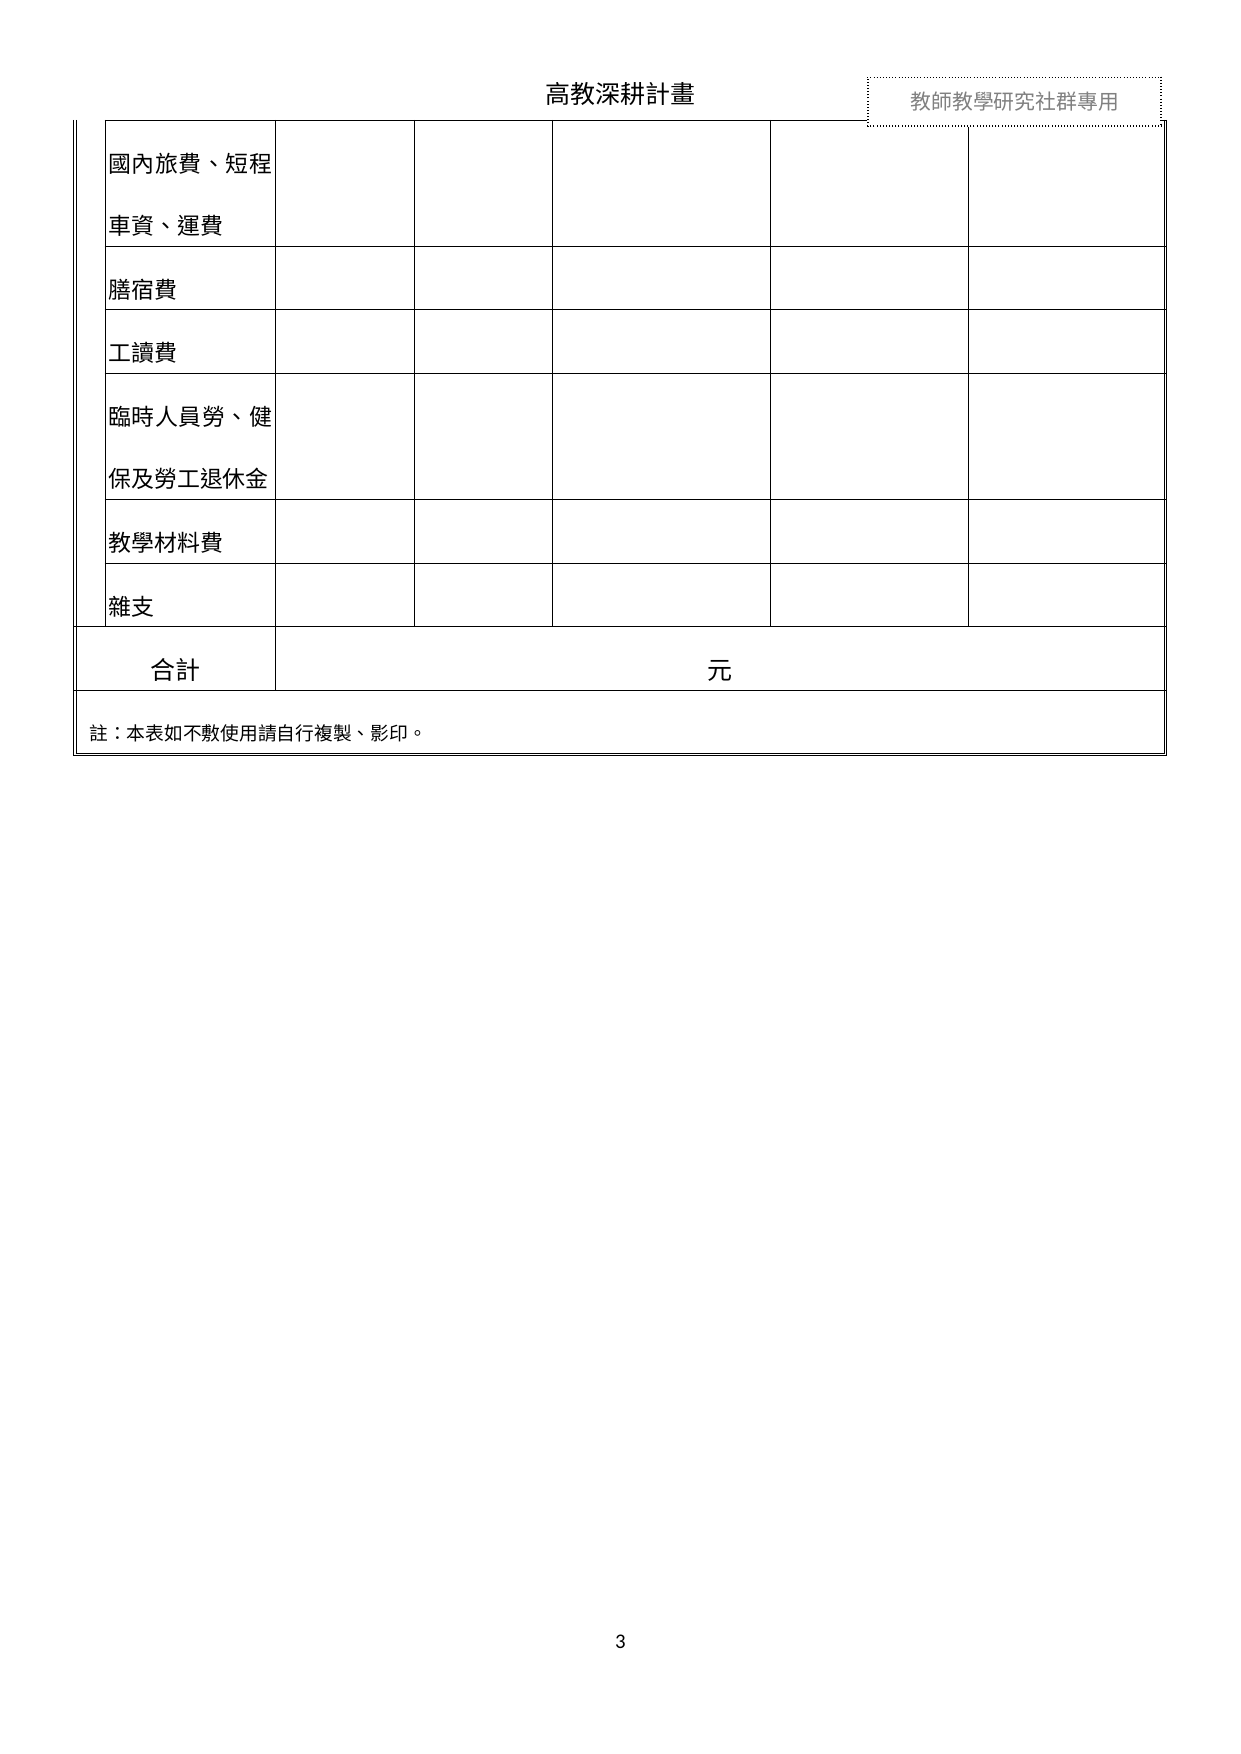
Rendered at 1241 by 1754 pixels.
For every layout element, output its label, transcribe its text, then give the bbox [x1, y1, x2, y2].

table_cell [415, 500, 552, 562]
table_cell [771, 374, 968, 499]
table_cell [415, 374, 552, 499]
table_cell [276, 374, 414, 499]
table_cell [969, 564, 1164, 626]
table_cell [553, 247, 770, 309]
table_cell [771, 121, 968, 246]
table_cell 工讀費 [106, 310, 275, 373]
table_cell [415, 247, 552, 309]
table_cell 合計 [77, 627, 275, 689]
table_cell [553, 121, 770, 246]
table_cell [276, 121, 414, 246]
table_cell 元 [276, 627, 1164, 689]
table_cell [415, 121, 552, 246]
table_cell [415, 564, 552, 626]
table_cell [276, 500, 414, 562]
table_cell 臨時人員勞、健保及勞工退休金 [106, 374, 275, 499]
table_cell [276, 247, 414, 309]
table_cell 雜支 [106, 564, 275, 626]
table_cell [969, 121, 1164, 246]
table_cell 國內旅費、短程車資、運費 [106, 121, 275, 246]
table_cell [969, 374, 1164, 499]
table_cell [771, 247, 968, 309]
table_cell [553, 310, 770, 373]
table_cell [553, 564, 770, 626]
table_cell [969, 500, 1164, 562]
table_cell [771, 310, 968, 373]
table_cell 註：本表如不敷使用請自行複製、影印。 [77, 691, 1164, 753]
table_cell [276, 564, 414, 626]
table_cell [77, 120, 105, 562]
table_cell [969, 247, 1164, 309]
table_cell [553, 374, 770, 499]
table_cell [771, 500, 968, 562]
table_cell [415, 310, 552, 373]
table_cell [553, 500, 770, 562]
table_cell [969, 310, 1164, 373]
table_cell [276, 310, 414, 373]
table_cell 膳宿費 [106, 247, 275, 309]
table_cell 教學材料費 [106, 500, 275, 562]
table_cell [771, 564, 968, 626]
table_cell [77, 563, 105, 626]
